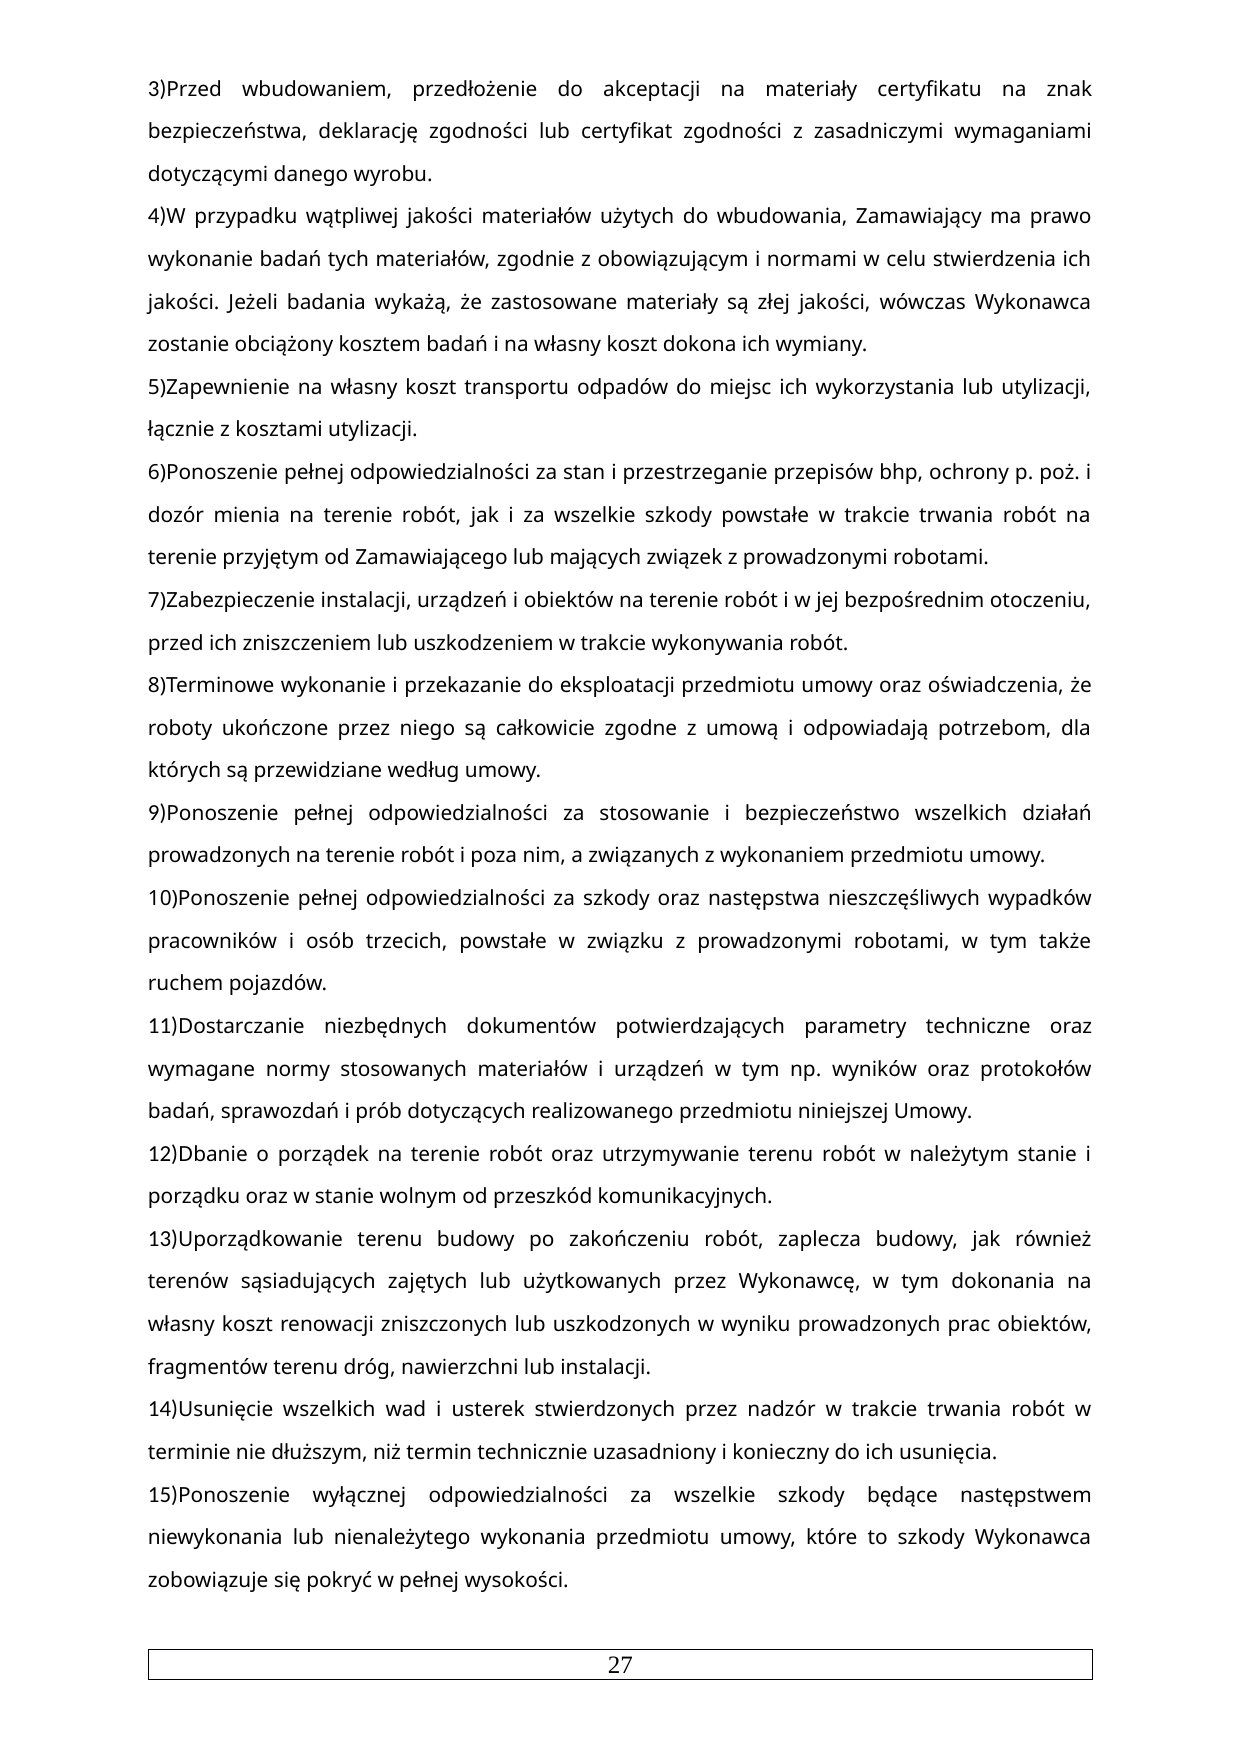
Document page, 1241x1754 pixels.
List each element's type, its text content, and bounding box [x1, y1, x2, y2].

list Terminowe wykonanie i przekazanie do eksploatacji przedmiotu umowy oraz oświadczenia, że roboty ukończone przez niego są całkowicie zgodne z umową i odpowiadają potrzebom, dla których są przewidziane według umowy. [148, 670, 1093, 784]
list Ponoszenie pełnej odpowiedzialności za szkody oraz następstwa nieszczęśliwych wypadków pracowników i osób trzecich, powstałe w związku z prowadzonymi robotami, w tym także ruchem pojazdów. [148, 883, 1093, 997]
list Dostarczanie niezbędnych dokumentów potwierdzających parametry techniczne oraz wymagane normy stosowanych materiałów i urządzeń w tym np. wyników oraz protokołów badań, sprawozdań i prób dotyczących realizowanego przedmiotu niniejszej Umowy. [148, 1011, 1093, 1125]
list Zapewnienie na własny koszt transportu odpadów do miejsc ich wykorzystania lub utylizacji, łącznie z kosztami utylizacji. [148, 372, 1093, 443]
list Usunięcie wszelkich wad i usterek stwierdzonych przez nadzór w trakcie trwania robót w terminie nie dłuższym, niż termin technicznie uzasadniony i konieczny do ich usunięcia. [148, 1394, 1093, 1466]
list Uporządkowanie terenu budowy po zakończeniu robót, zaplecza budowy, jak również terenów sąsiadujących zajętych lub użytkowanych przez Wykonawcę, w tym dokonania na własny koszt renowacji zniszczonych lub uszkodzonych w wyniku prowadzonych prac obiektów, fragmentów terenu dróg, nawierzchni lub instalacji. [148, 1224, 1093, 1380]
list Zabezpieczenie instalacji, urządzeń i obiektów na terenie robót i w jej bezpośrednim otoczeniu, przed ich zniszczeniem lub uszkodzeniem w trakcie wykonywania robót. [148, 585, 1093, 656]
list Ponoszenie pełnej odpowiedzialności za stan i przestrzeganie przepisów bhp, ochrony p. poż. i dozór mienia na terenie robót, jak i za wszelkie szkody powstałe w trakcie trwania robót na terenie przyjętym od Zamawiającego lub mających związek z prowadzonymi robotami. [148, 457, 1093, 571]
list Ponoszenie pełnej odpowiedzialności za stosowanie i bezpieczeństwo wszelkich działań prowadzonych na terenie robót i poza nim, a związanych z wykonaniem przedmiotu umowy. [148, 798, 1093, 869]
list Przed wbudowaniem, przedłożenie do akceptacji na materiały certyfikatu na znak bezpieczeństwa, deklarację zgodności lub certyfikat zgodności z zasadniczymi wymaganiami dotyczącymi danego wyrobu. [148, 74, 1093, 187]
list Dbanie o porządek na terenie robót oraz utrzymywanie terenu robót w należytym stanie i porządku oraz w stanie wolnym od przeszkód komunikacyjnych. [148, 1139, 1093, 1210]
list W przypadku wątpliwej jakości materiałów użytych do wbudowania, Zamawiający ma prawo wykonanie badań tych materiałów, zgodnie z obowiązującym i normami w celu stwierdzenia ich jakości. Jeżeli badania wykażą, że zastosowane materiały są złej jakości, wówczas Wykonawca zostanie obciążony kosztem badań i na własny koszt dokona ich wymiany. [148, 202, 1093, 358]
list Ponoszenie wyłącznej odpowiedzialności za wszelkie szkody będące następstwem niewykonania lub nienależytego wykonania przedmiotu umowy, które to szkody Wykonawca zobowiązuje się pokryć w pełnej wysokości. [148, 1480, 1093, 1593]
